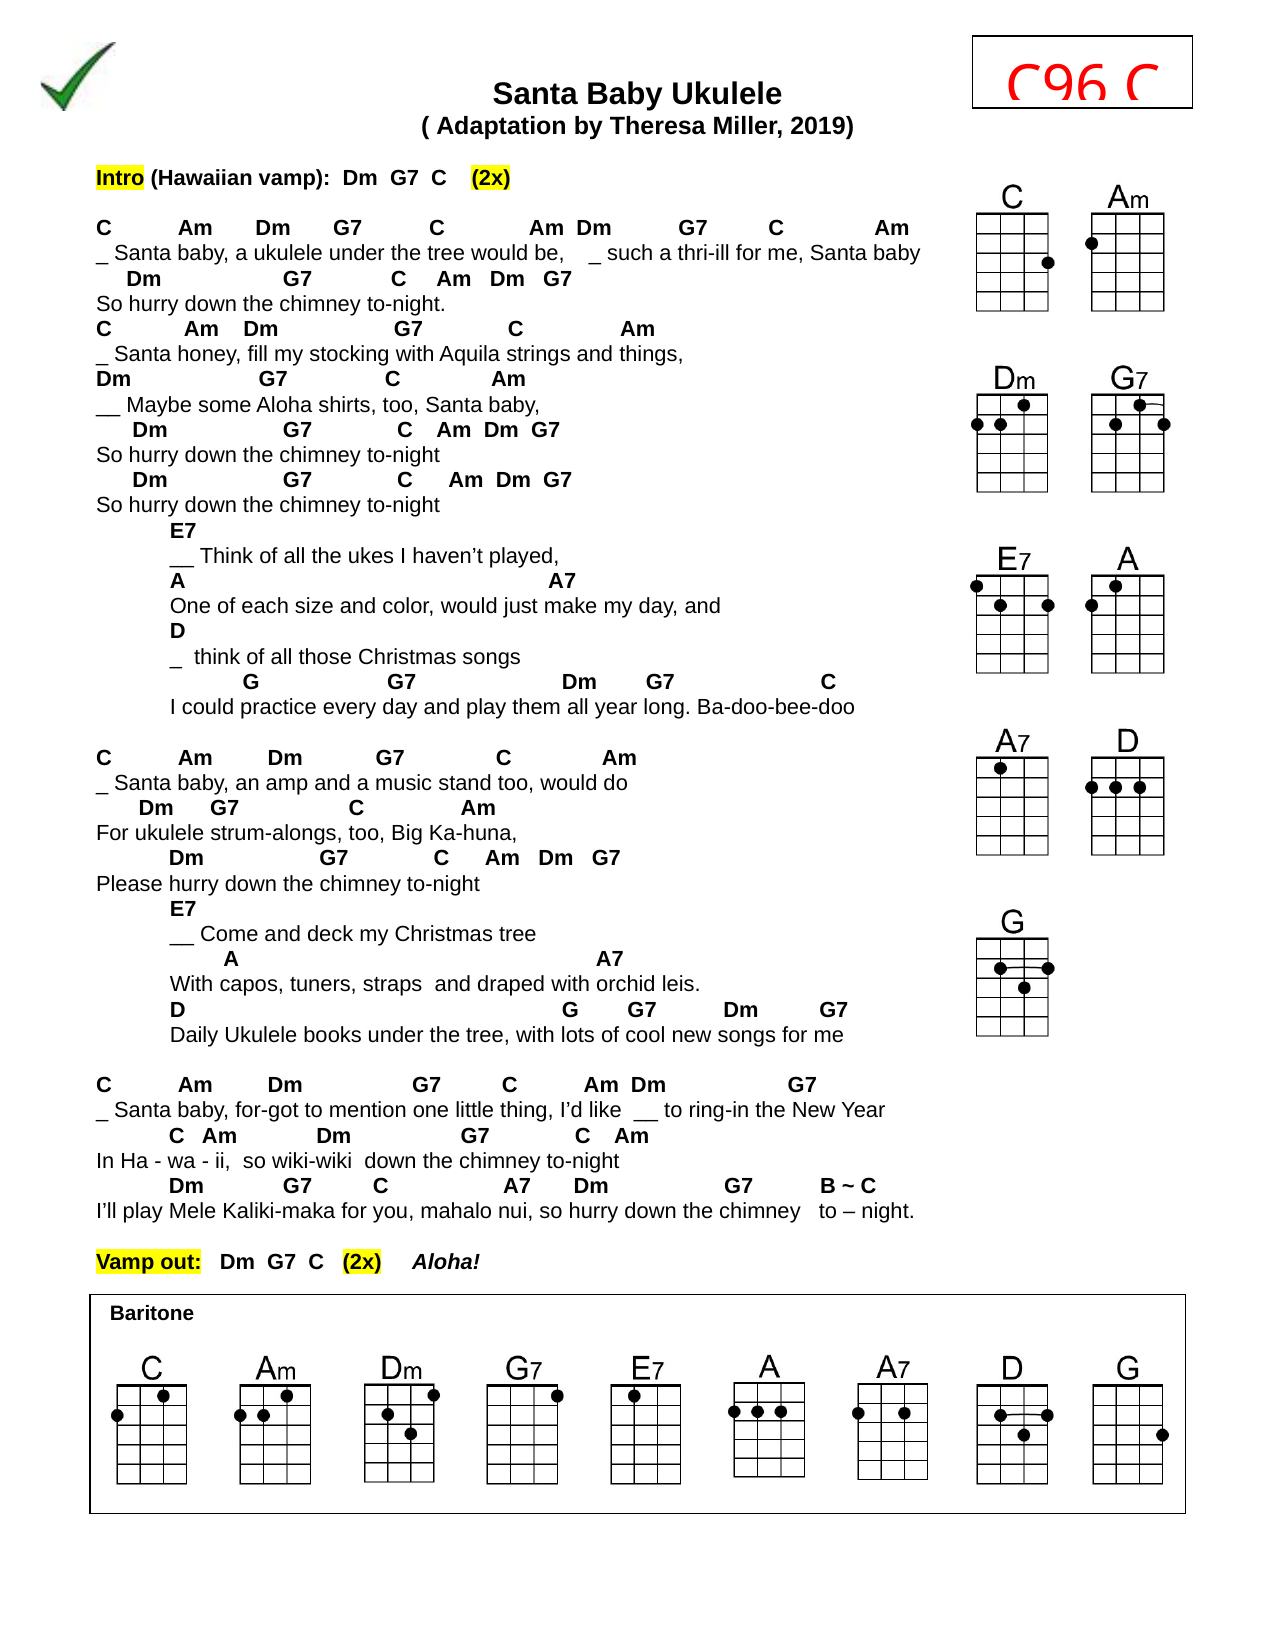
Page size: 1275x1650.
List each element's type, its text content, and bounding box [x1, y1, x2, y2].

table_cell [1070, 1295, 1185, 1330]
table_cell [1070, 703, 1185, 884]
table_cell [91, 1330, 213, 1513]
picture [715, 1336, 823, 1495]
table_cell [1070, 340, 1185, 521]
table_cell [831, 1295, 954, 1330]
picture [40, 42, 116, 111]
table_cell [337, 1330, 460, 1513]
picture [839, 1336, 946, 1498]
table_cell [337, 1295, 460, 1330]
table_cell [584, 1330, 707, 1513]
table_header [1070, 159, 1185, 340]
table_cell [1070, 884, 1185, 1294]
text Santa Baby Ukulele [116, 75, 1185, 111]
table_cell [954, 521, 1070, 703]
picture [957, 889, 1067, 1055]
table_cell [954, 1295, 1070, 1330]
picture [1072, 164, 1183, 330]
picture [221, 1336, 329, 1503]
table_cell [954, 340, 1070, 521]
picture [468, 1336, 576, 1503]
picture [958, 1336, 1066, 1503]
picture [98, 1336, 205, 1503]
table_cell [831, 1330, 954, 1513]
table_cell [954, 703, 1070, 884]
text ( Adaptation by Theresa Miller, 2019) [90, 111, 1185, 140]
table_cell [214, 1295, 337, 1330]
table_cell [954, 884, 1070, 1294]
picture [1072, 345, 1183, 511]
table_cell Baritone [91, 1295, 213, 1330]
picture [1072, 527, 1183, 692]
table_cell [954, 1330, 1070, 1513]
table_cell [707, 1295, 831, 1330]
table_header [954, 159, 1070, 340]
picture [1074, 1336, 1181, 1503]
table_cell [584, 1295, 707, 1330]
table_cell [460, 1295, 584, 1330]
picture [346, 1336, 452, 1501]
table_cell [707, 1330, 831, 1513]
picture [957, 527, 1067, 692]
text Santa Baby Ukulele [973, 37, 1192, 107]
picture [957, 164, 1067, 330]
picture [958, 345, 1066, 511]
table_cell [214, 1330, 337, 1513]
table_cell [1070, 1330, 1185, 1513]
table_cell [460, 1330, 584, 1513]
table_cell [1070, 521, 1185, 703]
picture [957, 708, 1067, 874]
picture [1072, 708, 1183, 874]
table_header Intro (Hawaiian vamp): Dm G7 C (2x) C Am Dm G7 C Am Dm G7 C Am _ Santa baby, a ukulele under the tree would be, _ such a thri-ill for me, Santa baby Dm G7 C Am Dm G7 So hurry down the chimney to-night. C Am Dm G7 C Am _ Santa honey, fill my stocking with Aquila strings and things, Dm G7 C Am __ Maybe some Aloha shirts, too, Santa baby, Dm G7 C Am Dm G7 So hurry down the chimney to-night Dm G7 C Am Dm G7 So hurry down the chimney to-night E7 __ Think of all the ukes I haven’t played, A A7 One of each size and color, would just make my day, and D _ think of all those Christmas songs G G7 Dm G7 C I could practice every day and play them all year long. Ba-doo-bee-doo C Am Dm G7 C Am _ Santa baby, an amp and a music stand too, would do Dm G7 C Am For ukulele strum-alongs, too, Big Ka-huna, Dm G7 C Am Dm G7 Please hurry down the chimney to-night E7 __ Come and deck my Christmas tree A A7 With capos, tuners, straps and draped with orchid leis. D G G7 Dm G7 Daily Ukulele books under the tree, with lots of cool new songs for me C Am Dm G7 C Am Dm G7 _ Santa baby, for-got to mention one little thing, I’d like __ to ring-in the New Year C Am Dm G7 C Am In Ha - wa - ii, so wiki-wiki down the chimney to-night Dm G7 C A7 Dm G7 B ~ C I’ll play Mele Kaliki-maka for you, mahalo nui, so hurry down the chimney to – night. Vamp out: Dm G7 C (2x) Aloha! [90, 159, 954, 1294]
picture [592, 1336, 699, 1503]
text C96 C [988, 44, 1177, 100]
